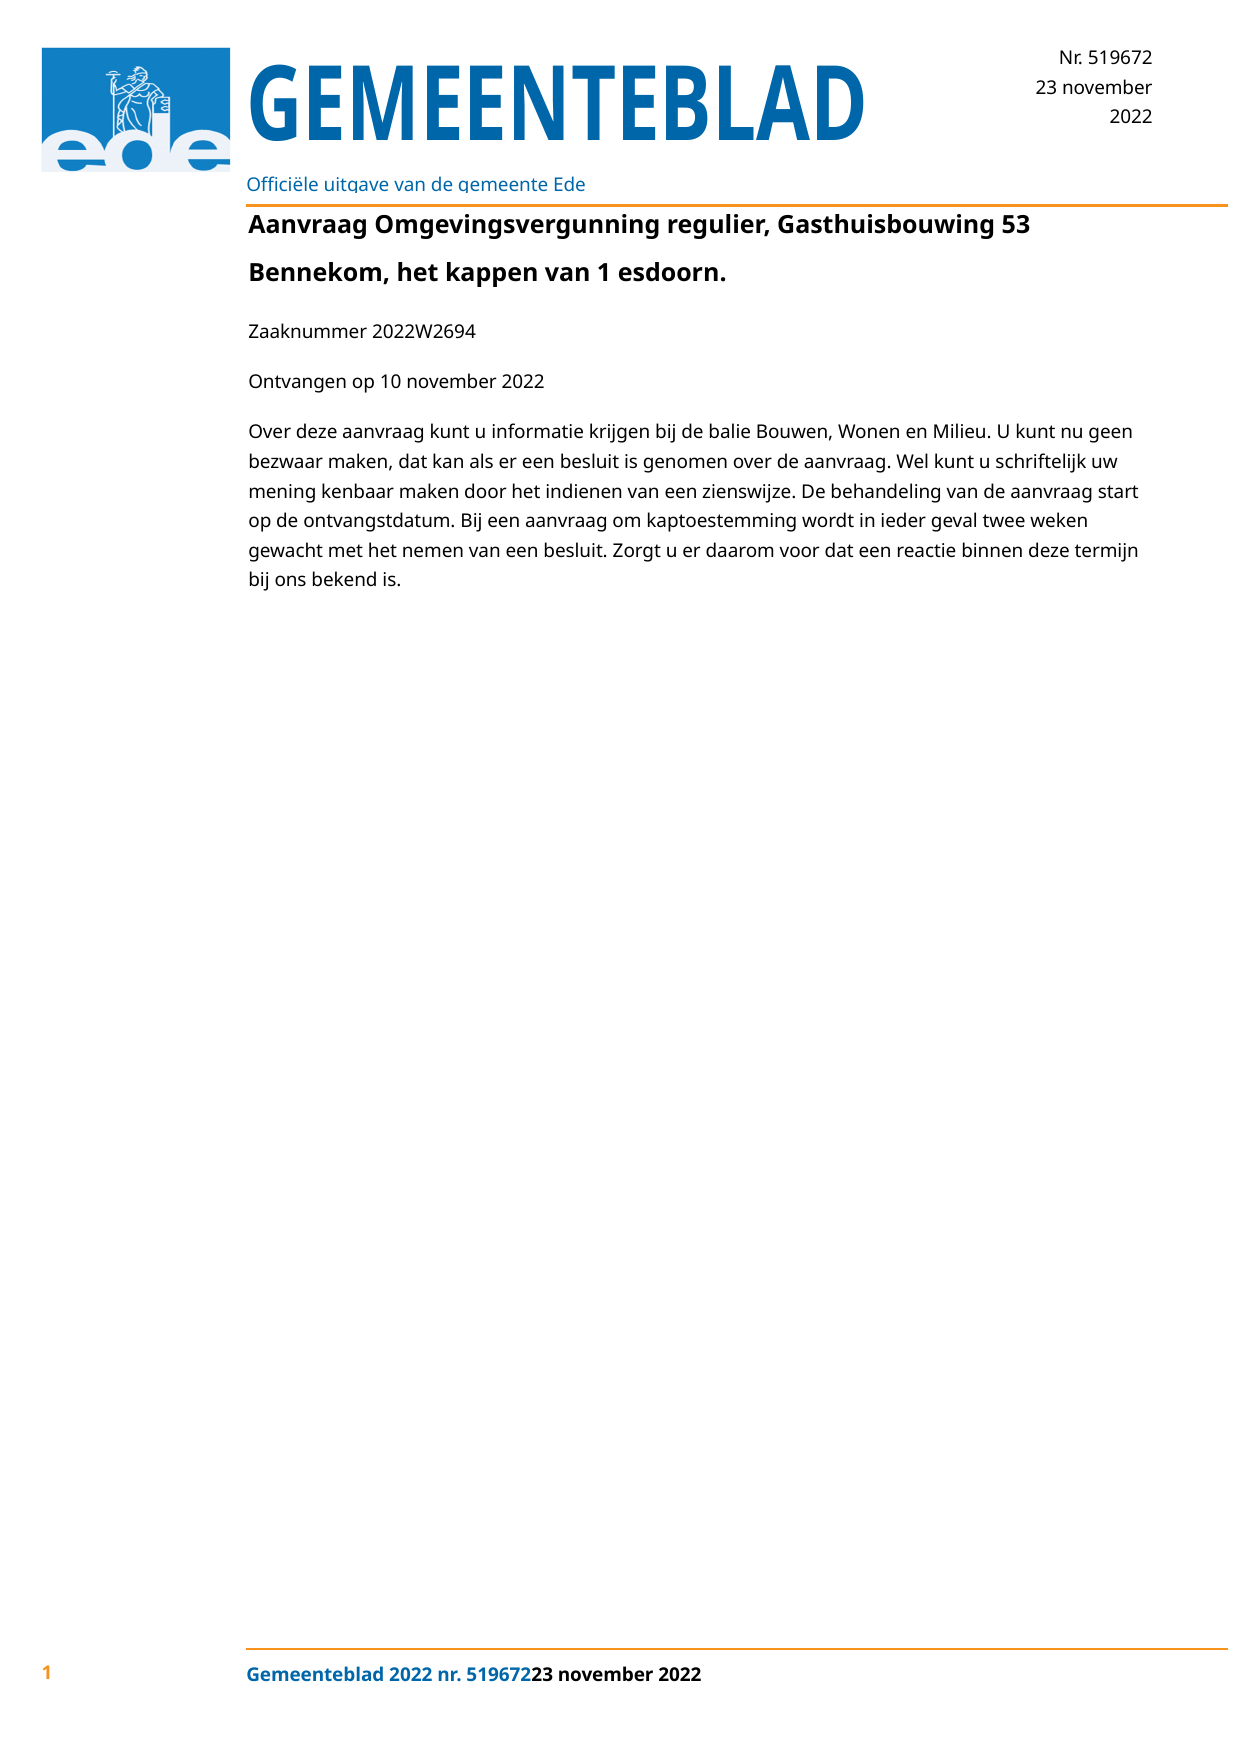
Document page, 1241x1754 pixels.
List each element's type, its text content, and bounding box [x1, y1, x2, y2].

text Ontvangen op 10 november 2022 [248, 368, 1152, 394]
text Aanvraag Omgevingsvergunning regulier, Gasthuisbouwing 53 Bennekom, het kappen van 1 esdoorn. [248, 207, 1152, 288]
picture [41, 47, 231, 172]
text Zaaknummer 2022W2694 [248, 318, 1152, 344]
text Over deze aanvraag kunt u informatie krijgen bij de balie Bouwen, Wonen en Milieu. U kunt nu geen bezwaar maken, dat kan als er een besluit is genomen over de aanvraag. Wel kunt u schriftelijk uw mening kenbaar maken door het indienen van een zienswijze. De behandeling van de aanvraag start op de ontvangstdatum. Bij een aanvraag om kaptoestemming wordt in ieder geval twee weken gewacht met het nemen van een besluit. Zorgt u er daarom voor dat een reactie binnen deze termijn bij ons bekend is. [248, 419, 1152, 592]
